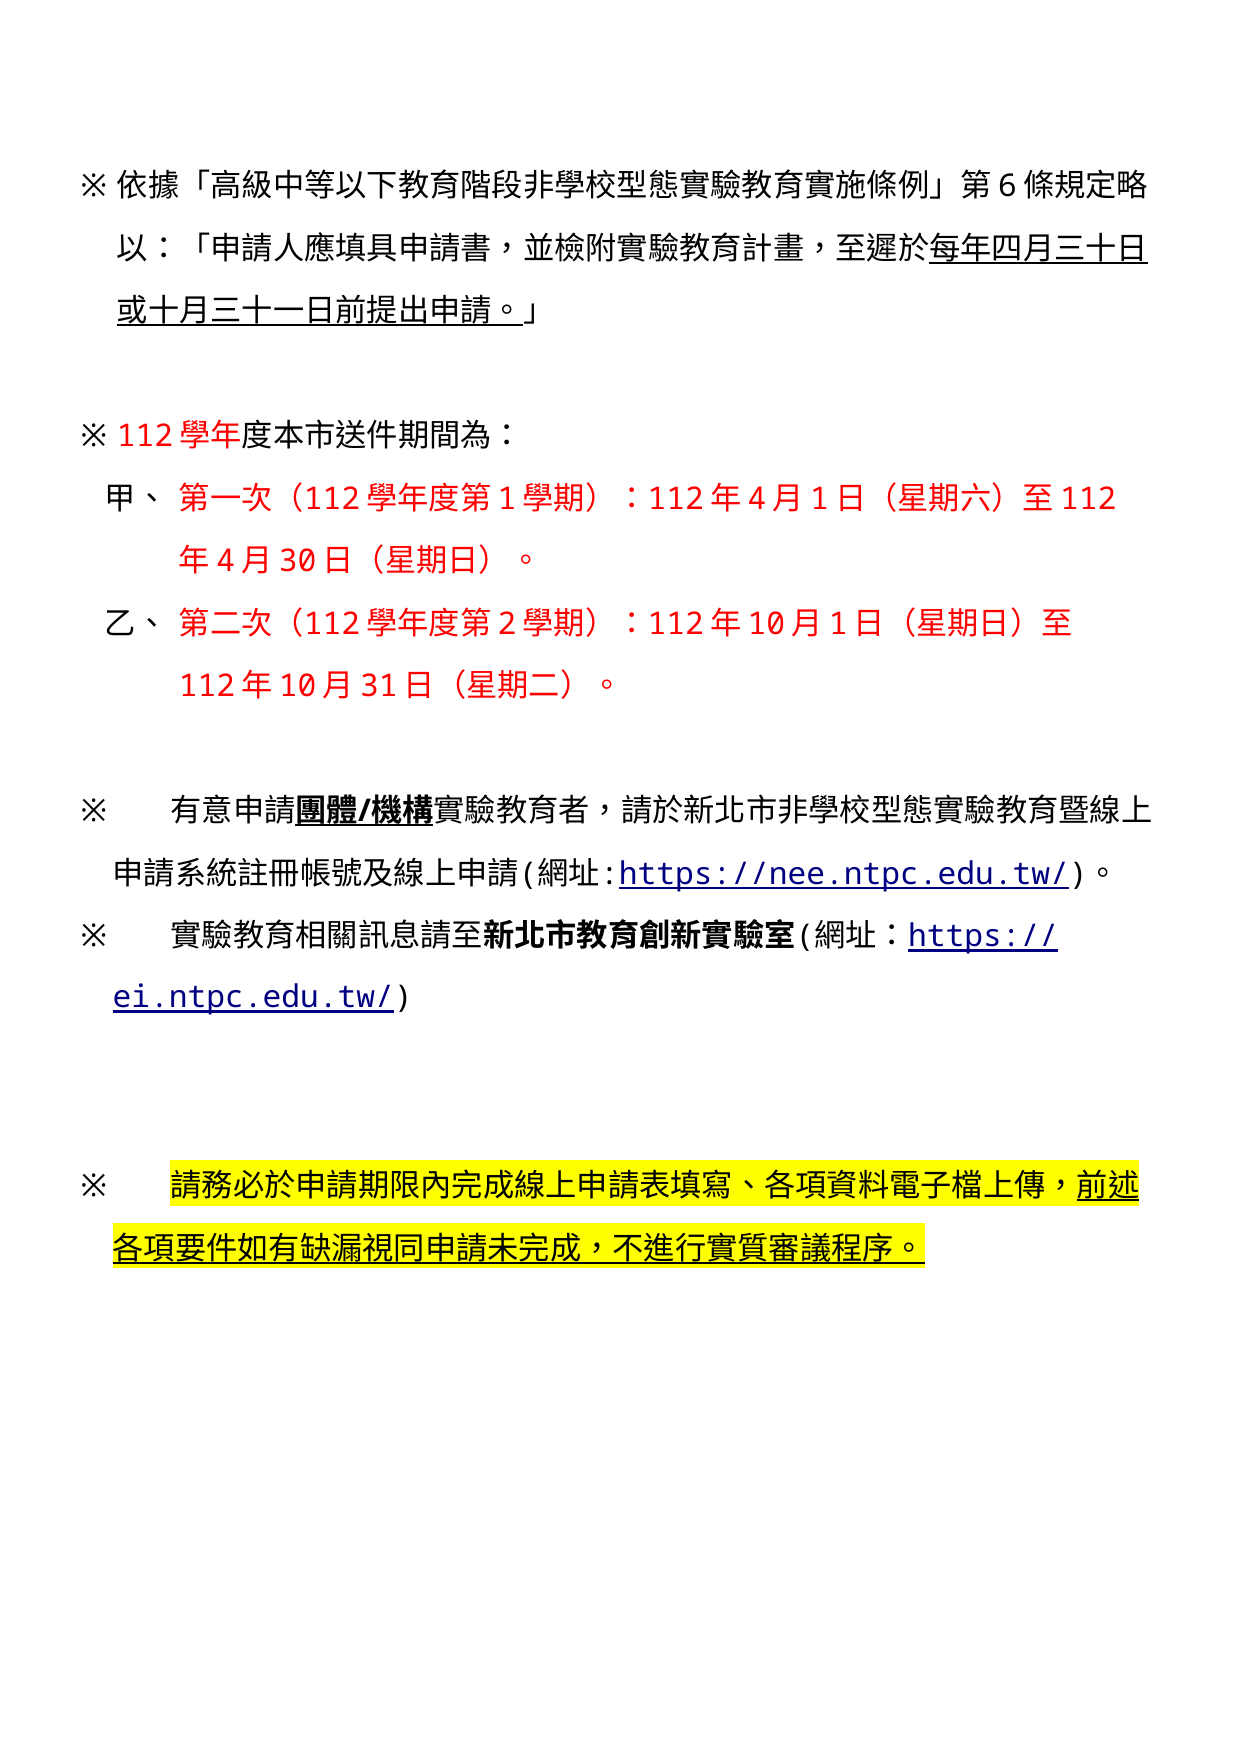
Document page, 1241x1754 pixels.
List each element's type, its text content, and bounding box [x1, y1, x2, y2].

list 依據「高級中等以下教育階段非學校型態實驗教育實施條例」第6條規定略以：「申請人應填具申請書，並檢附實驗教育計畫，至遲於每年四月三十日或十月三十一日前提出申請。」 [75, 141, 1167, 329]
list 有意申請團體/機構實驗教育者，請於新北市非學校型態實驗教育暨線上申請系統註冊帳號及線上申請(網址:https://nee.ntpc.edu.tw/)。 [75, 766, 1167, 891]
list 實驗教育相關訊息請至新北市教育創新實驗室(網址：https://ei.ntpc.edu.tw/) [75, 891, 1167, 1016]
list 112學年度本市送件期間為： [75, 391, 1167, 454]
list 第二次（112學年度第2學期）：112年10月1日（星期日）至112年10月31日（星期二）。 [104, 579, 1125, 704]
list 請務必於申請期限內完成線上申請表填寫、各項資料電子檔上傳，前述各項要件如有缺漏視同申請未完成，不進行實質審議程序。 [75, 1141, 1167, 1266]
list 第一次（112學年度第1學期）：112年4月1日（星期六）至112 年4月30日（星期日）。 [104, 454, 1125, 579]
